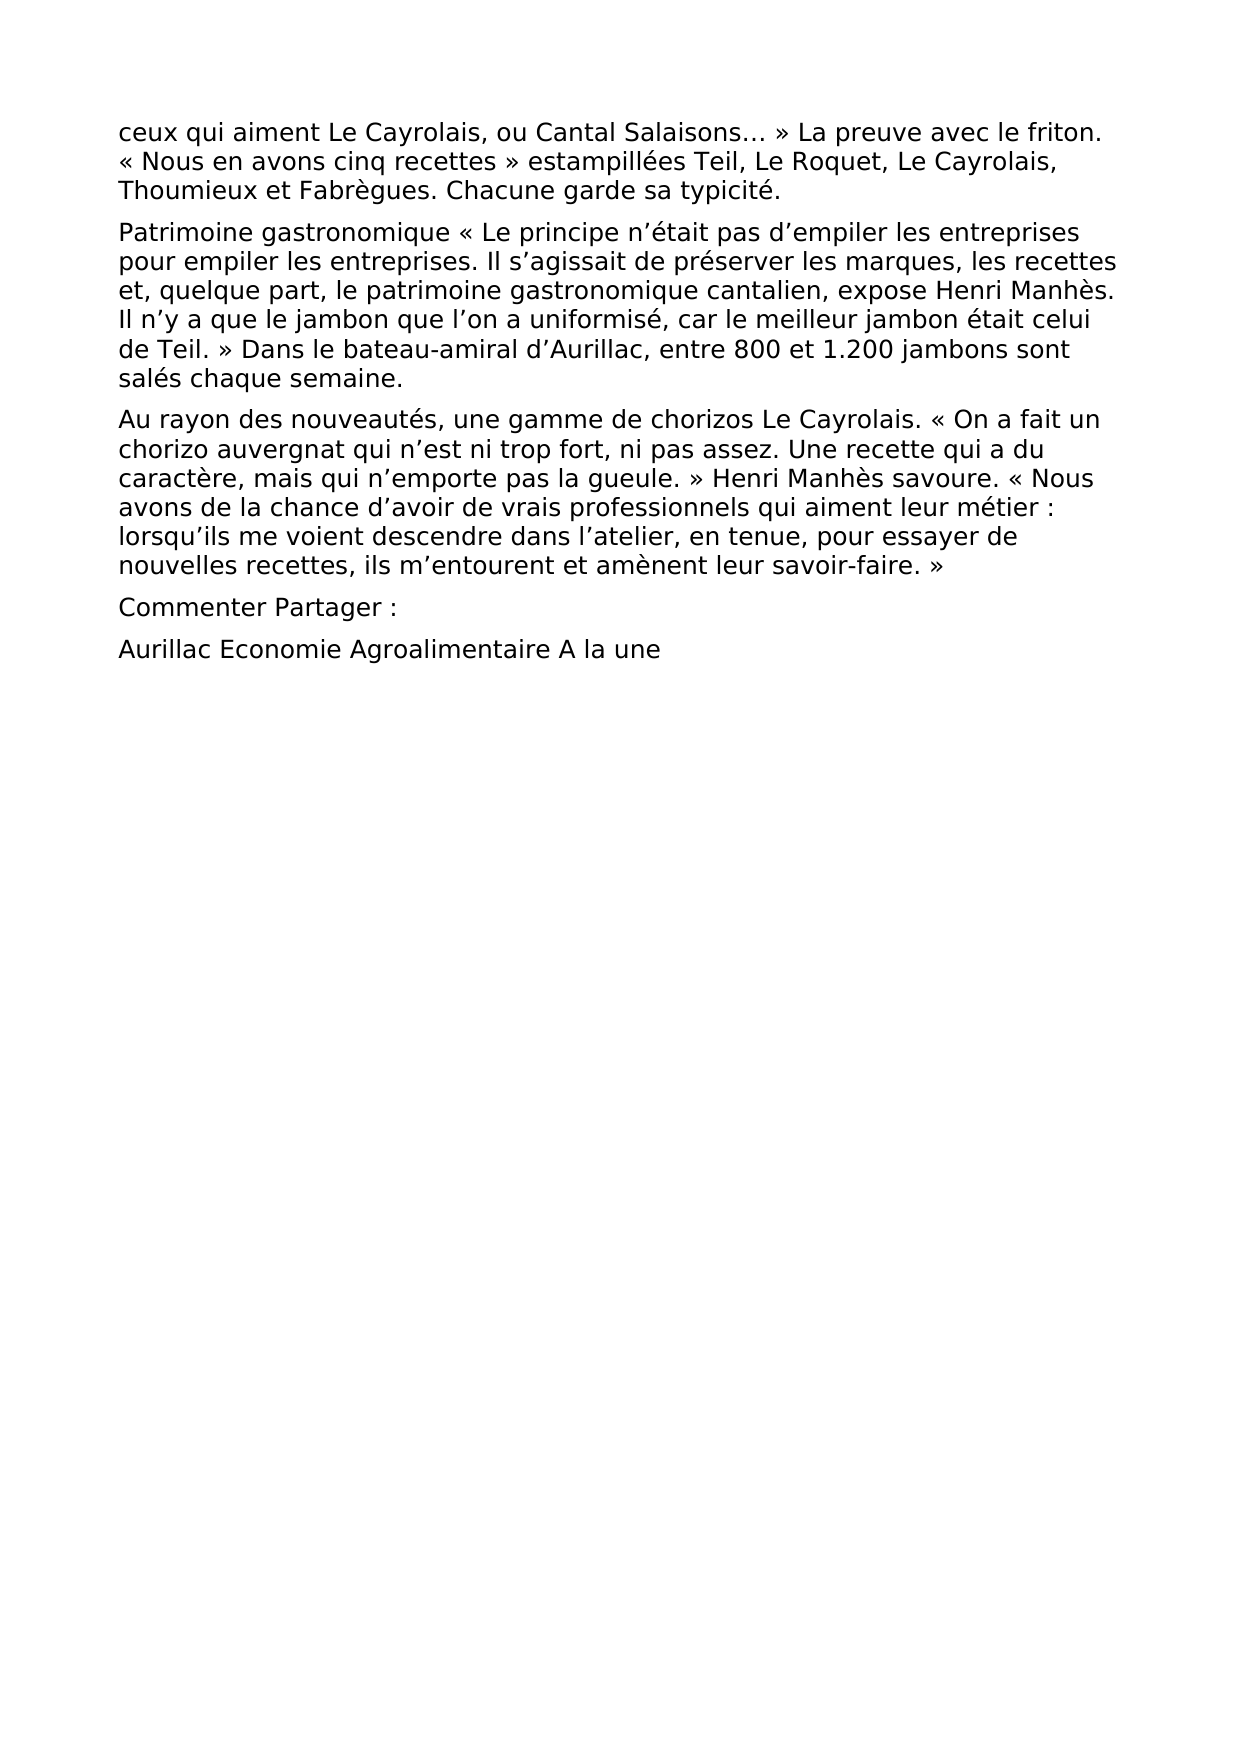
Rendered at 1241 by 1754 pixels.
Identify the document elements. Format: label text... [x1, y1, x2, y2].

text Au rayon des nouveautés, une gamme de chorizos Le Cayrolais. « On a fait un chorizo auvergnat qui n’est ni trop fort, ni pas assez. Une recette qui a du caractère, mais qui n’emporte pas la gueule. » Henri Manhès savoure. « Nous avons de la chance d’avoir de vrais professionnels qui aiment leur métier : lorsqu’ils me voient descendre dans l’atelier, en tenue, pour essayer de nouvelles recettes, ils m’entourent et amènent leur savoir-faire. » [118, 406, 1122, 581]
text Aurillac Economie Agroalimentaire A la une [118, 635, 1122, 664]
text Commenter Partager : [118, 593, 1122, 622]
text Patrimoine gastronomique « Le principe n’était pas d’empiler les entreprises pour empiler les entreprises. Il s’agissait de préserver les marques, les recettes et, quelque part, le patrimoine gastronomique cantalien, expose Henri Manhès. Il n’y a que le jambon que l’on a uniformisé, car le meilleur jambon était celui de Teil. » Dans le bateau-amiral d’Aurillac, entre 800 et 1.200 jambons sont salés chaque semaine. [118, 218, 1122, 393]
text ceux qui aiment Le Cayrolais, ou Cantal Salaisons… » La preuve avec le friton. « Nous en avons cinq recettes » estampillées Teil, Le Roquet, Le Cayrolais, Thoumieux et Fabrègues. Chacune garde sa typicité. [118, 118, 1122, 206]
